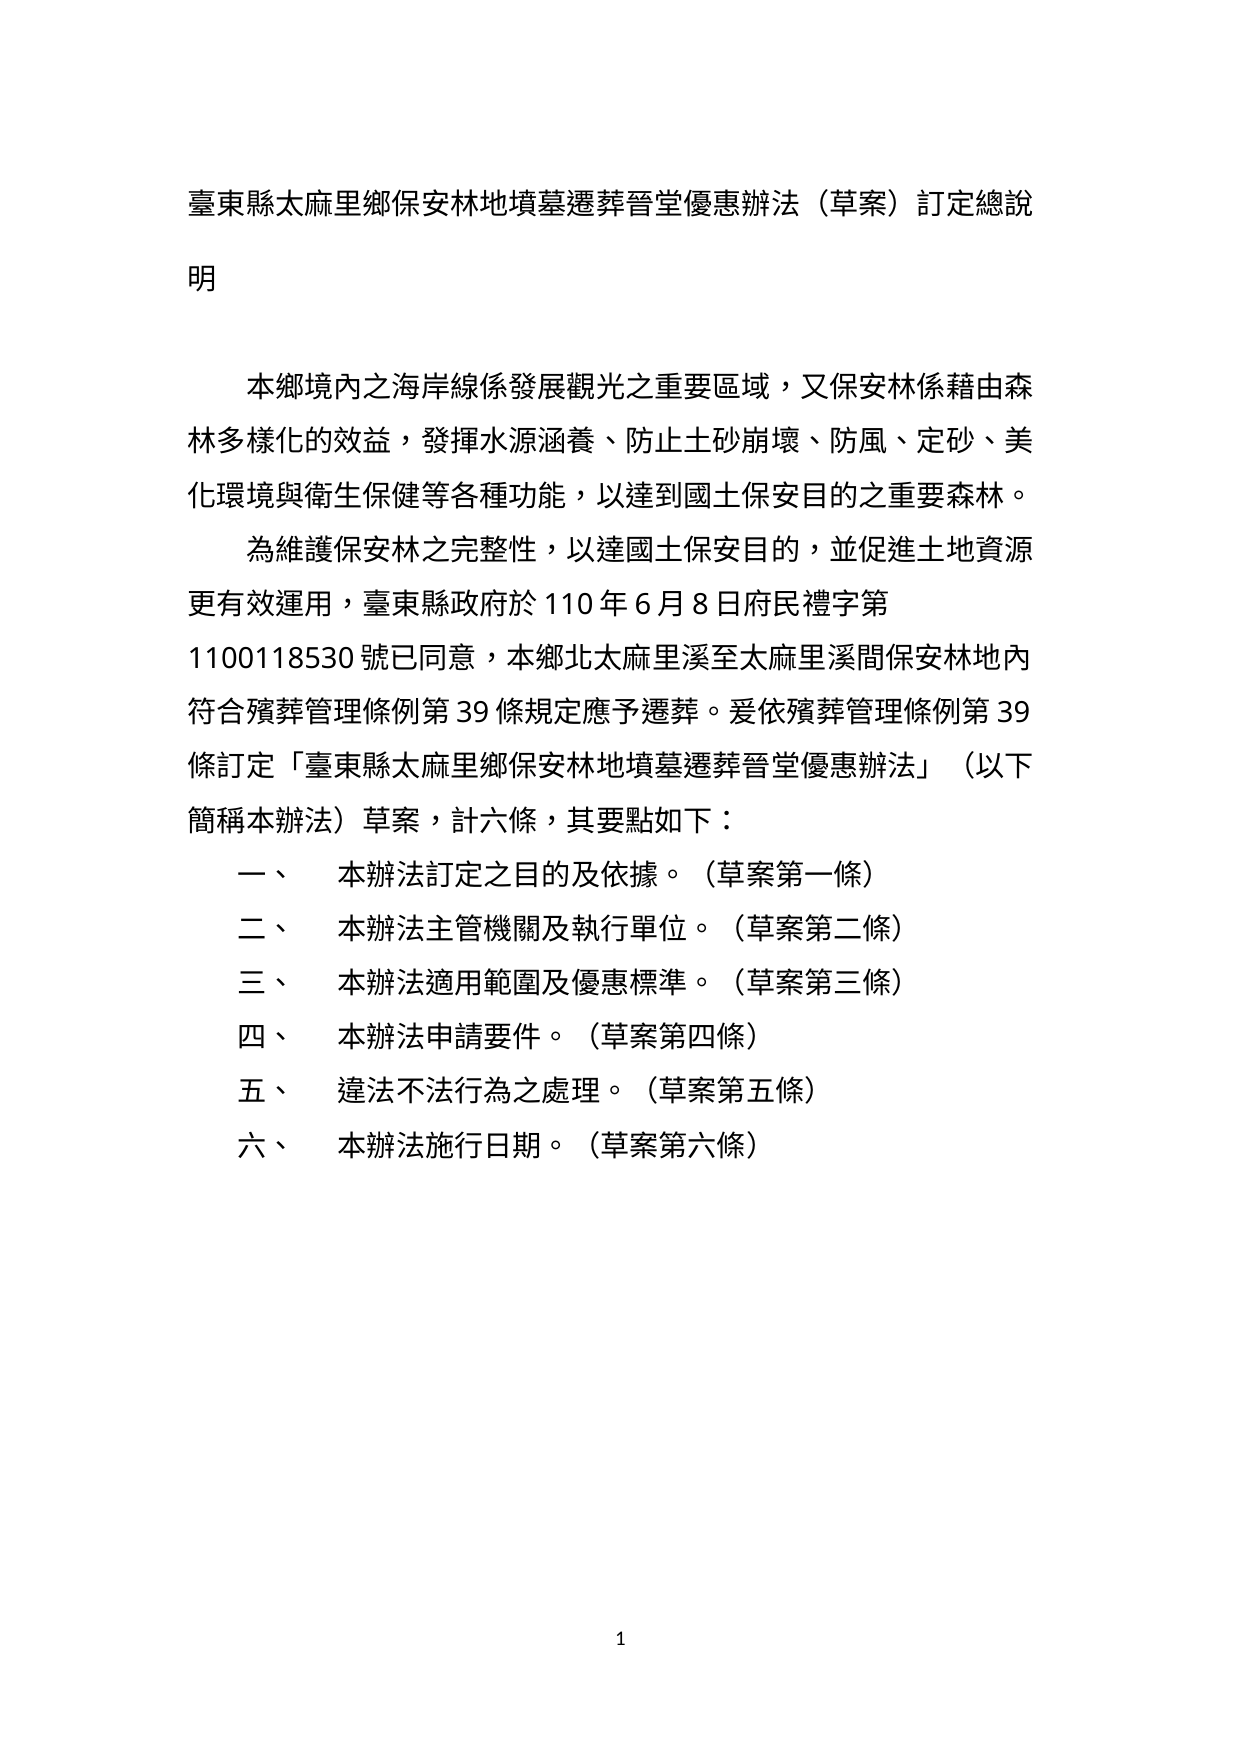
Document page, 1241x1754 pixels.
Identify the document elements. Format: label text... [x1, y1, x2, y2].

text 臺東縣太麻里鄉保安林地墳墓遷葬晉堂優惠辦法（草案）訂定總說明 [187, 164, 1053, 314]
list 本辦法申請要件。（草案第四條） [237, 1002, 1053, 1056]
list 違法不法行為之處理。（草案第五條） [237, 1056, 1053, 1110]
list 本辦法施行日期。（草案第六條） [237, 1110, 1053, 1164]
list 本辦法主管機關及執行單位。（草案第二條） [237, 894, 1053, 948]
list 本辦法訂定之目的及依據。（草案第一條） [237, 839, 1053, 894]
text 本鄉境內之海岸線係發展觀光之重要區域，又保安林係藉由森林多樣化的效益，發揮水源涵養、防止土砂崩壞、防風、定砂、美化環境與衛生保健等各種功能，以達到國土保安目的之重要森林。 [187, 352, 1053, 514]
text 為維護保安林之完整性，以達國土保安目的，並促進土地資源更有效運用，臺東縣政府於110年6月8日府民禮字第1100118530號已同意，本鄉北太麻里溪至太麻里溪間保安林地內符合殯葬管理條例第39條規定應予遷葬。爰依殯葬管理條例第39條訂定「臺東縣太麻里鄉保安林地墳墓遷葬晉堂優惠辦法」（以下簡稱本辦法）草案，計六條，其要點如下： [187, 514, 1053, 839]
list 本辦法適用範圍及優惠標準。（草案第三條） [237, 948, 1053, 1002]
